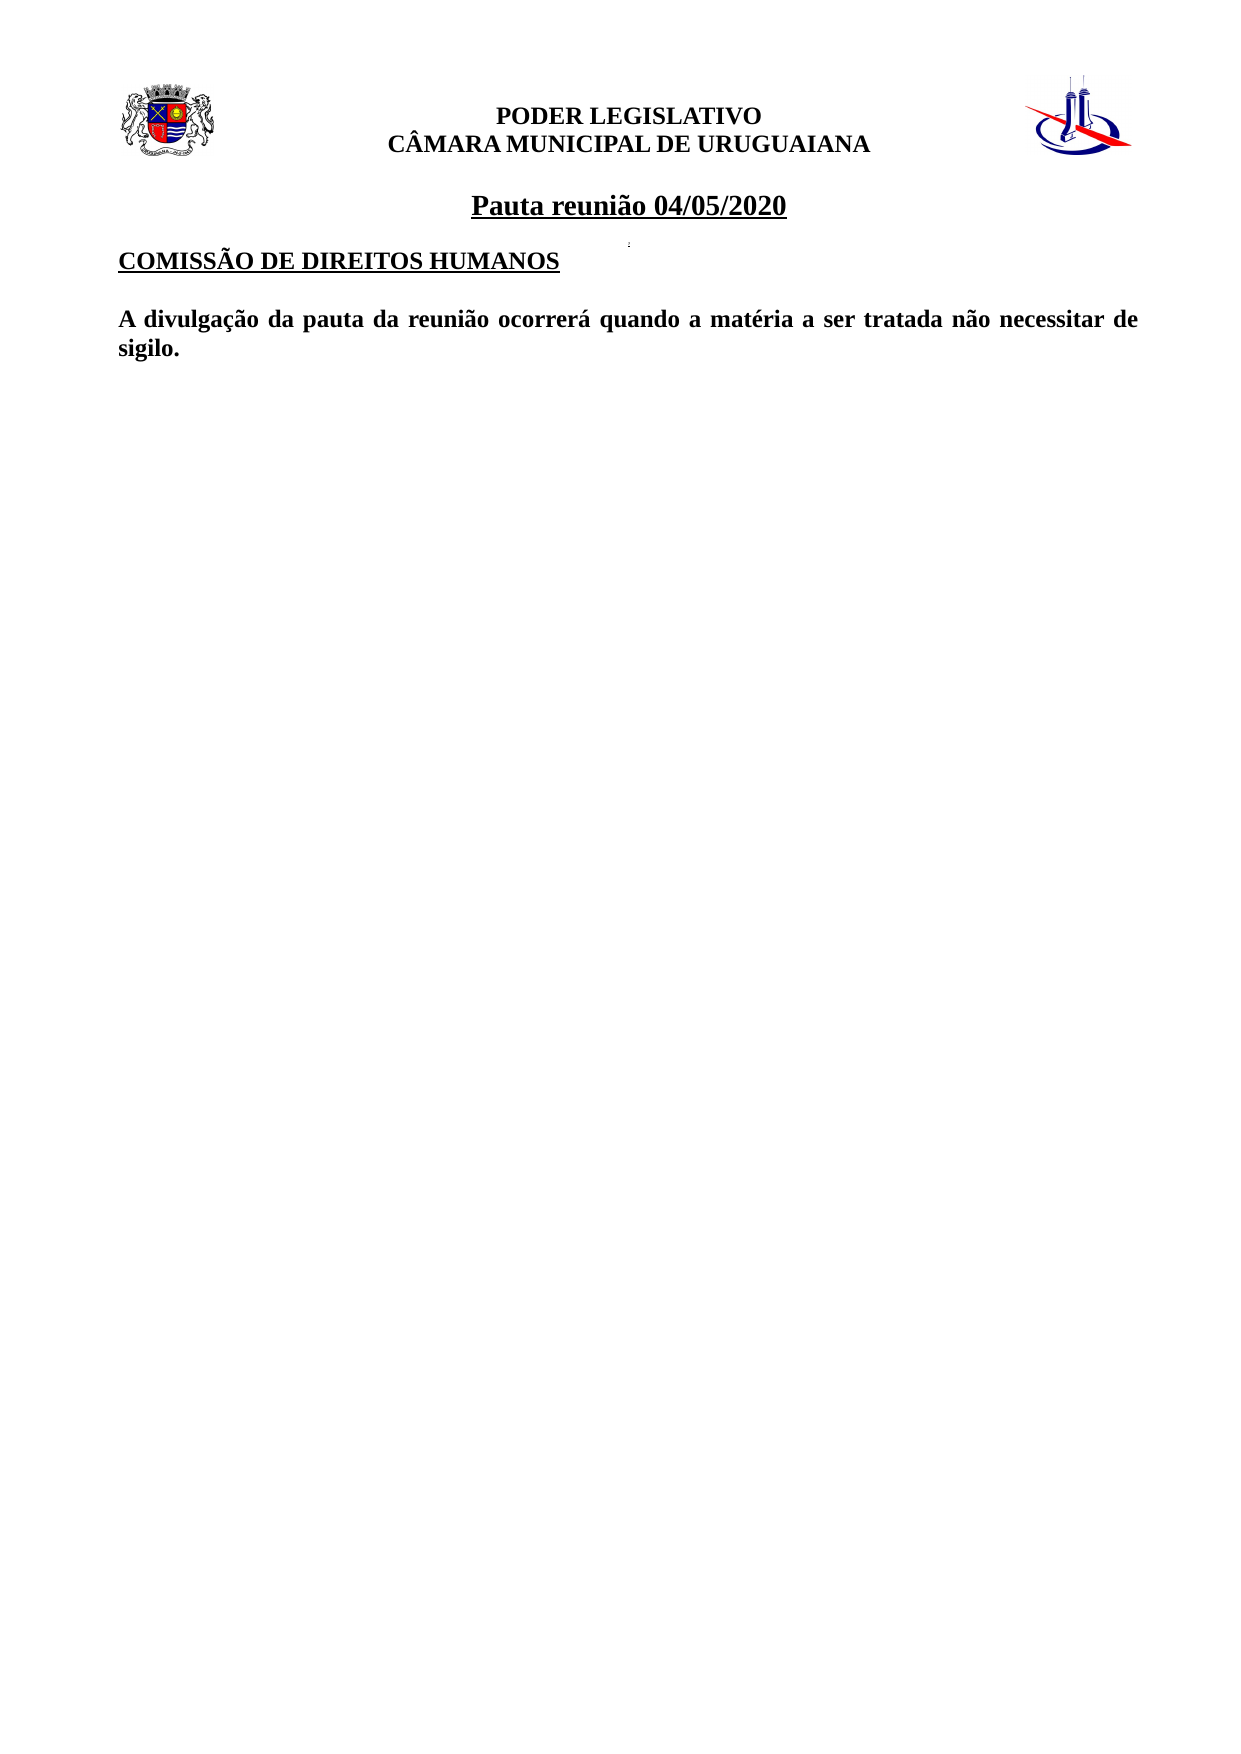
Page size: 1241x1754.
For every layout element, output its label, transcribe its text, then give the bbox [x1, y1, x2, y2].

text ? [118, 242, 1140, 246]
text Pauta reunião 04/05/2020 [118, 188, 1140, 221]
picture [120, 84, 214, 156]
picture [1025, 75, 1132, 155]
text COMISSÃO DE DIREITOS HUMANOS [118, 246, 1140, 275]
text A divulgação da pauta da reunião ocorrerá quando a matéria a ser tratada não necessitar de sigilo. [118, 304, 1140, 361]
